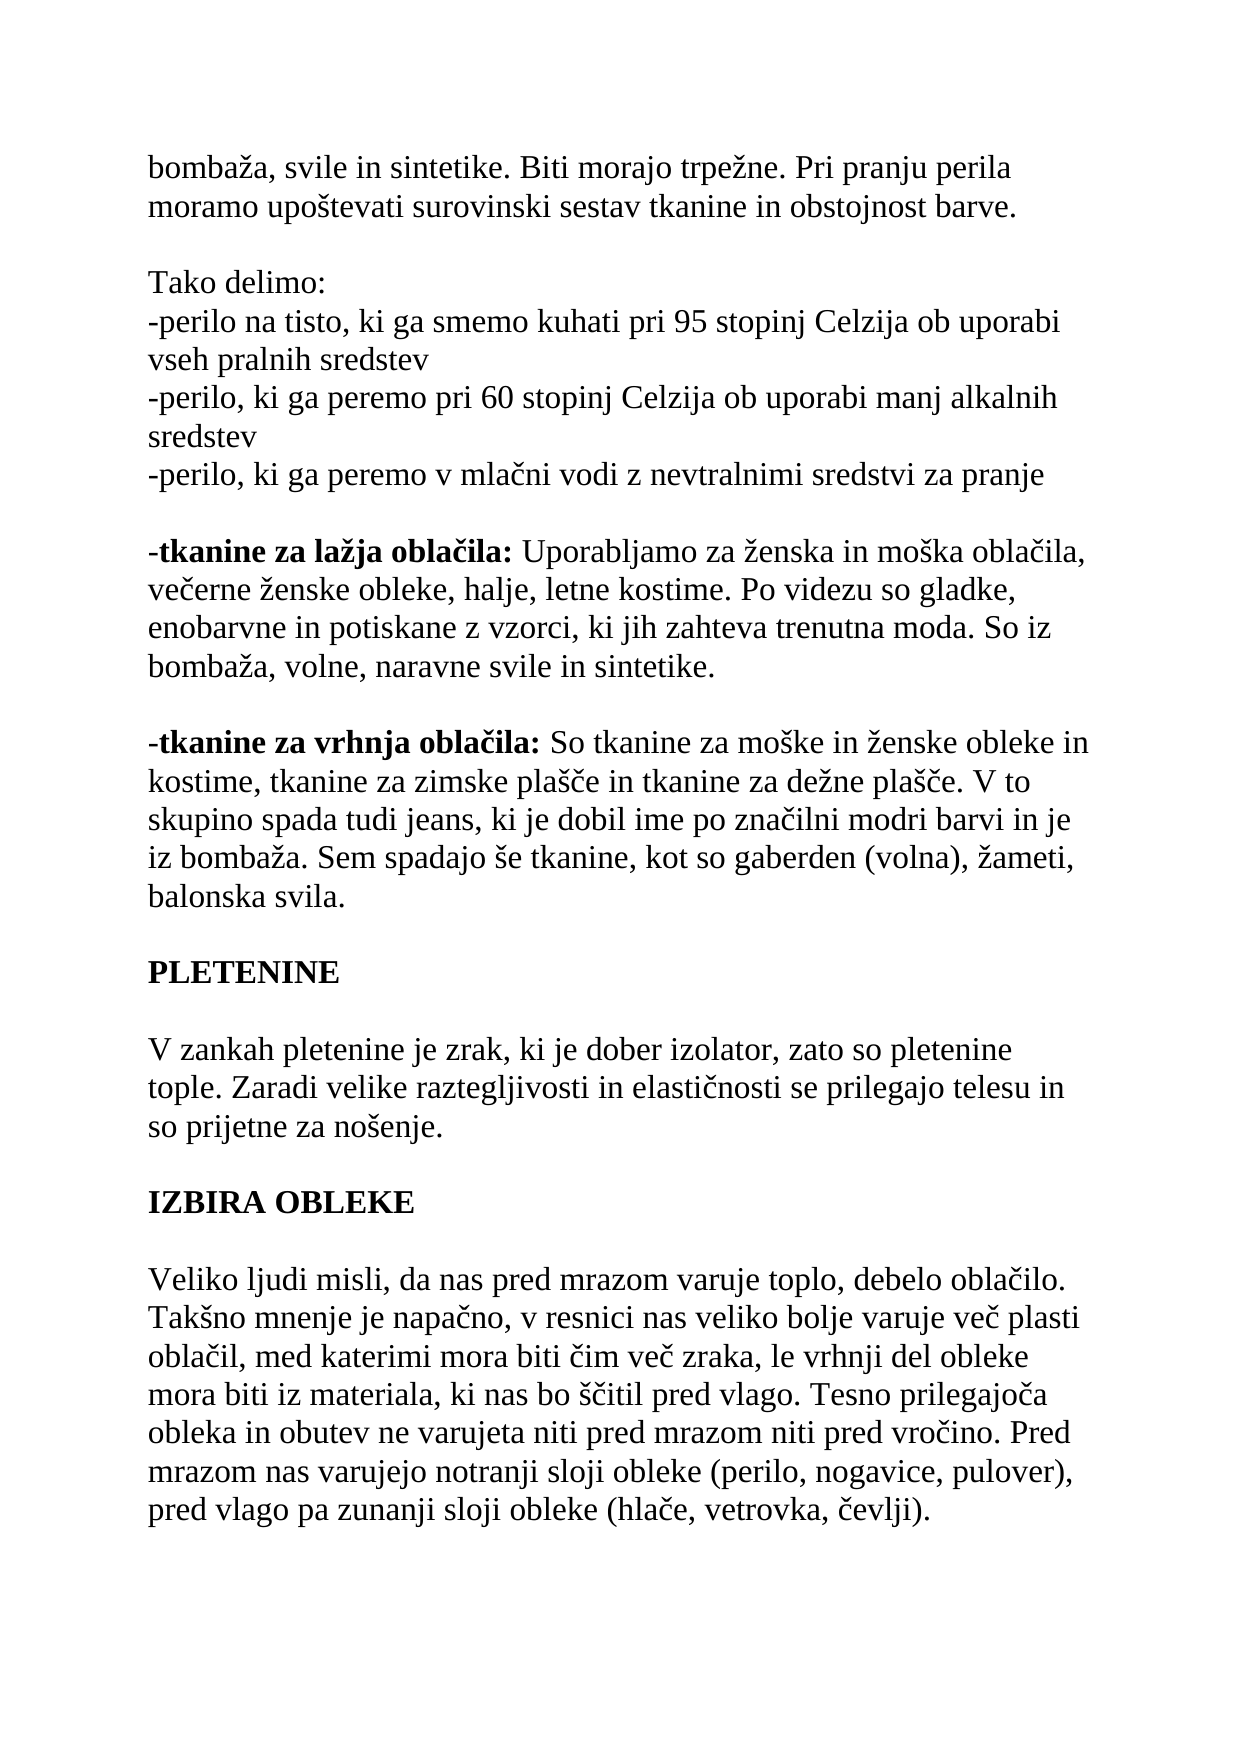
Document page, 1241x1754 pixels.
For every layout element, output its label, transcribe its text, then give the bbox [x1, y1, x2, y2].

text -perilo, ki ga peremo pri 60 stopinj Celzija ob uporabi manj alkalnih sredstev [148, 378, 1093, 454]
text PLETENINE [148, 953, 1093, 991]
text -perilo, ki ga peremo v mlačni vodi z nevtralnimi sredstvi za pranje [148, 454, 1093, 493]
text -perilo na tisto, ki ga smemo kuhati pri 95 stopinj Celzija ob uporabi vseh pralnih sredstev [148, 301, 1093, 378]
text bombaža, svile in sintetike. Biti morajo trpežne. Pri pranju perila moramo upoštevati surovinski sestav tkanine in obstojnost barve. [148, 148, 1093, 224]
text -tkanine za vrhnja oblačila: So tkanine za moške in ženske obleke in kostime, tkanine za zimske plašče in tkanine za dežne plašče. V to skupino spada tudi jeans, ki je dobil ime po značilni modri barvi in je iz bombaža. Sem spadajo še tkanine, kot so gaberden (volna), žameti, balonska svila. [148, 723, 1093, 914]
text IZBIRA OBLEKE [148, 1183, 1093, 1221]
text V zankah pletenine je zrak, ki je dober izolator, zato so pletenine tople. Zaradi velike raztegljivosti in elastičnosti se prilegajo telesu in so prijetne za nošenje. [148, 1029, 1093, 1144]
text -tkanine za lažja oblačila: Uporabljamo za ženska in moška oblačila, večerne ženske obleke, halje, letne kostime. Po videzu so gladke, enobarvne in potiskane z vzorci, ki jih zahteva trenutna moda. So iz bombaža, volne, naravne svile in sintetike. [148, 531, 1093, 684]
text Tako delimo: [148, 263, 1093, 301]
text Veliko ljudi misli, da nas pred mrazom varuje toplo, debelo oblačilo. Takšno mnenje je napačno, v resnici nas veliko bolje varuje več plasti oblačil, med katerimi mora biti čim več zraka, le vrhnji del obleke mora biti iz materiala, ki nas bo ščitil pred vlago. Tesno prilegajoča obleka in obutev ne varujeta niti pred mrazom niti pred vročino. Pred mrazom nas varujejo notranji sloji obleke (perilo, nogavice, pulover), pred vlago pa zunanji sloji obleke (hlače, vetrovka, čevlji). [148, 1259, 1093, 1528]
